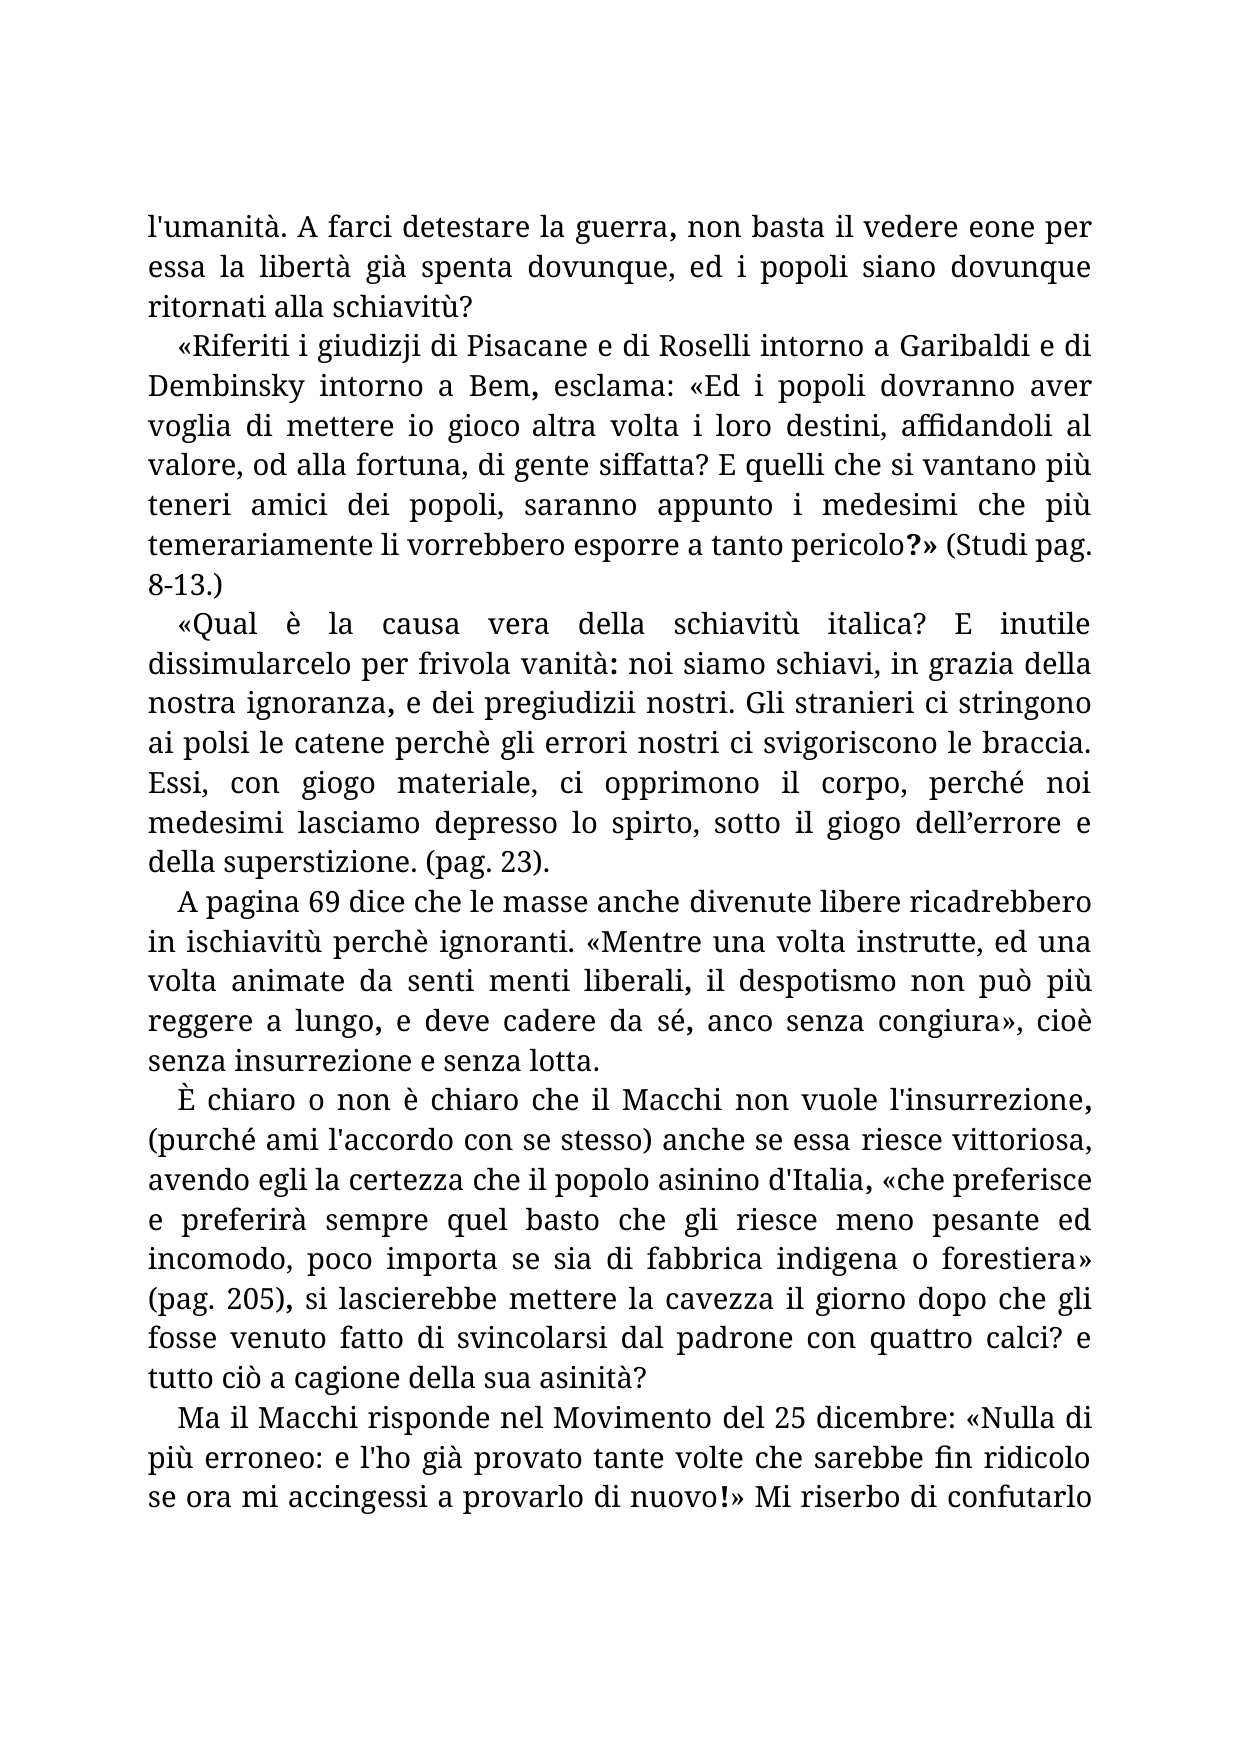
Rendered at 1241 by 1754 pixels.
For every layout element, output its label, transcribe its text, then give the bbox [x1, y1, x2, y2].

text «Qual è la causa vera della schiavitù italica? E inutile dissimularcelo per frivola vanità: noi siamo schiavi, in grazia della nostra ignoranza, e dei pregiudizii nostri. Gli stranieri ci stringono ai polsi le catene perchè gli errori nostri ci svigoriscono le braccia. Essi, con giogo materiale, ci opprimono il corpo, perché noi medesimi lasciamo depresso lo spirto, sotto il giogo dell’errore e della superstizione. (pag. 23). [148, 603, 1093, 881]
text l'umanità. A farci detestare la guerra, non basta il vedere eone per essa la libertà già spenta dovunque, ed i popoli siano dovunque ritornati alla schiavitù? [148, 207, 1093, 326]
text Ma il Macchi risponde nel Movimento del 25 dicembre: «Nulla di più erroneo: e l'ho già provato tante volte che sarebbe fin ridicolo se ora mi accingessi a provarlo di nuovo!» Mi riserbo di confutarlo [148, 1397, 1093, 1516]
text A pagina 69 dice che le masse anche divenute libere ricadrebbero in ischiavitù perchè ignoranti. «Mentre una volta instrutte, ed una volta animate da senti menti liberali, il despotismo non può più reggere a lungo, e deve cadere da sé, anco senza congiura», cioè senza insurrezione e senza lotta. [148, 881, 1093, 1080]
text È chiaro o non è chiaro che il Macchi non vuole l'insurrezione, (purché ami l'accordo con se stesso) anche se essa riesce vittoriosa, avendo egli la certezza che il popolo asinino d'Italia, «che preferisce e preferirà sempre quel basto che gli riesce meno pesante ed incomodo, poco importa se sia di fabbrica indigena o forestiera» (pag. 205), si lascierebbe mettere la cavezza il giorno dopo che gli fosse venuto fatto di svincolarsi dal padrone con quattro calci? e tutto ciò a cagione della sua asinità? [148, 1080, 1093, 1397]
text «Riferiti i giudizji di Pisacane e di Roselli intorno a Garibaldi e di Dembinsky intorno a Bem, esclama: «Ed i popoli dovranno aver voglia di mettere io gioco altra volta i loro destini, affidandoli al valore, od alla fortuna, di gente siffatta? E quelli che si vantano più teneri amici dei popoli, saranno appunto i medesimi che più temerariamente li vorrebbero esporre a tanto pericolo?» (Studi pag. 8-13.) [148, 326, 1093, 603]
